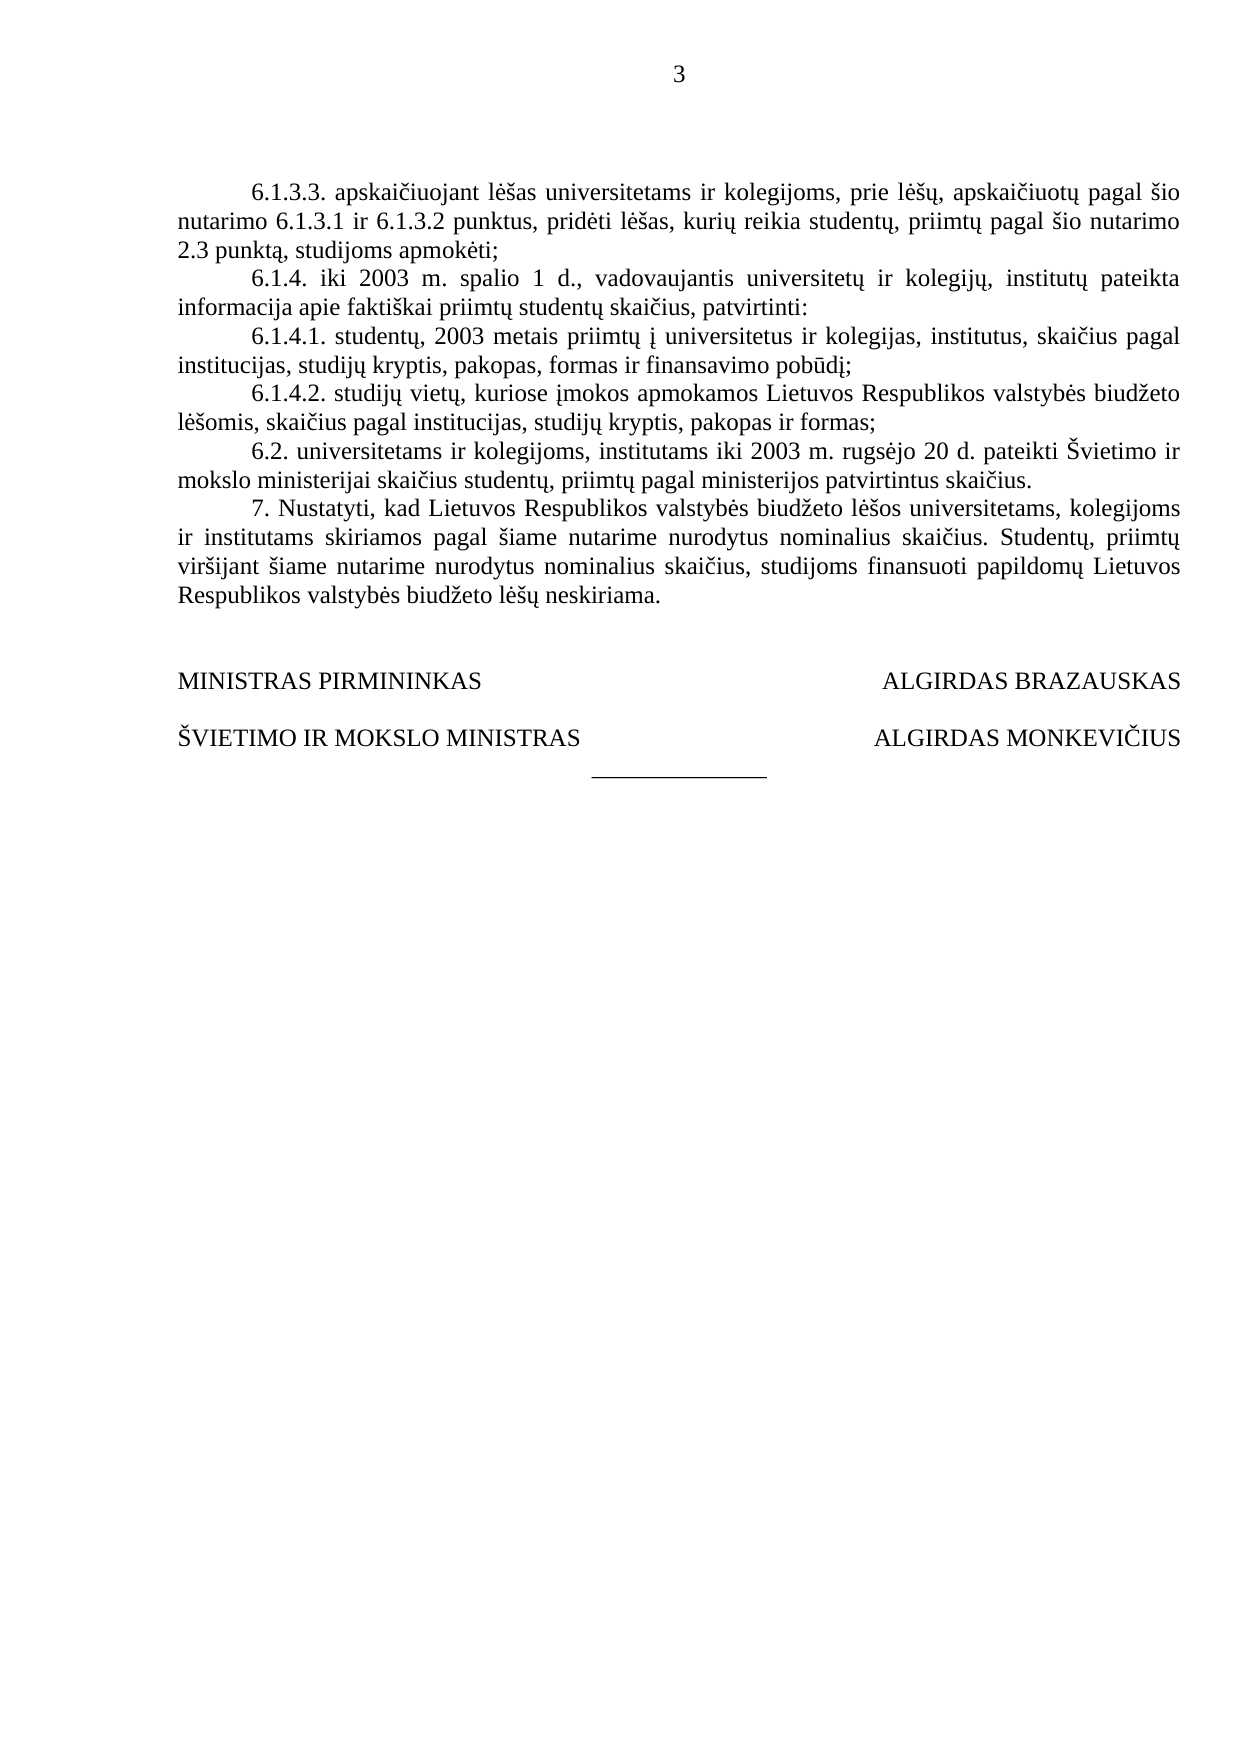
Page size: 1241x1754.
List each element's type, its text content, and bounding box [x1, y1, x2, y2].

text 6.1.4. iki 2003 m. spalio 1 d., vadovaujantis universitetų ir kolegijų, institutų pateikta informacija apie faktiškai priimtų studentų skaičius, patvirtinti: [177, 263, 1181, 321]
text 6.1.4.1. studentų, 2003 metais priimtų į universitetus ir kolegijas, institutus, skaičius pagal institucijas, studijų kryptis, pakopas, formas ir finansavimo pobūdį; [177, 321, 1181, 378]
text ______________ [177, 752, 1181, 781]
text MINISTRAS PIRMININKAS ALGIRDAS BRAZAUSKAS [177, 666, 1181, 695]
text 6.2. universitetams ir kolegijoms, institutams iki 2003 m. rugsėjo 20 d. pateikti Švietimo ir mokslo ministerijai skaičius studentų, priimtų pagal ministerijos patvirtintus skaičius. [177, 436, 1181, 493]
text 6.1.3.3. apskaičiuojant lėšas universitetams ir kolegijoms, prie lėšų, apskaičiuotų pagal šio nutarimo 6.1.3.1 ir 6.1.3.2 punktus, pridėti lėšas, kurių reikia studentų, priimtų pagal šio nutarimo 2.3 punktą, studijoms apmokėti; [177, 177, 1181, 263]
text 6.1.4.2. studijų vietų, kuriose įmokos apmokamos Lietuvos Respublikos valstybės biudžeto lėšomis, skaičius pagal institucijas, studijų kryptis, pakopas ir formas; [177, 378, 1181, 436]
text 7. Nustatyti, kad Lietuvos Respublikos valstybės biudžeto lėšos universitetams, kolegijoms ir institutams skiriamos pagal šiame nutarime nurodytus nominalius skaičius. Studentų, priimtų viršijant šiame nutarime nurodytus nominalius skaičius, studijoms finansuoti papildomų Lietuvos Respublikos valstybės biudžeto lėšų neskiriama. [177, 493, 1181, 608]
text ŠVIETIMO IR MOKSLO MINISTRAS ALGIRDAS MONKEVIČIUS [177, 723, 1181, 752]
